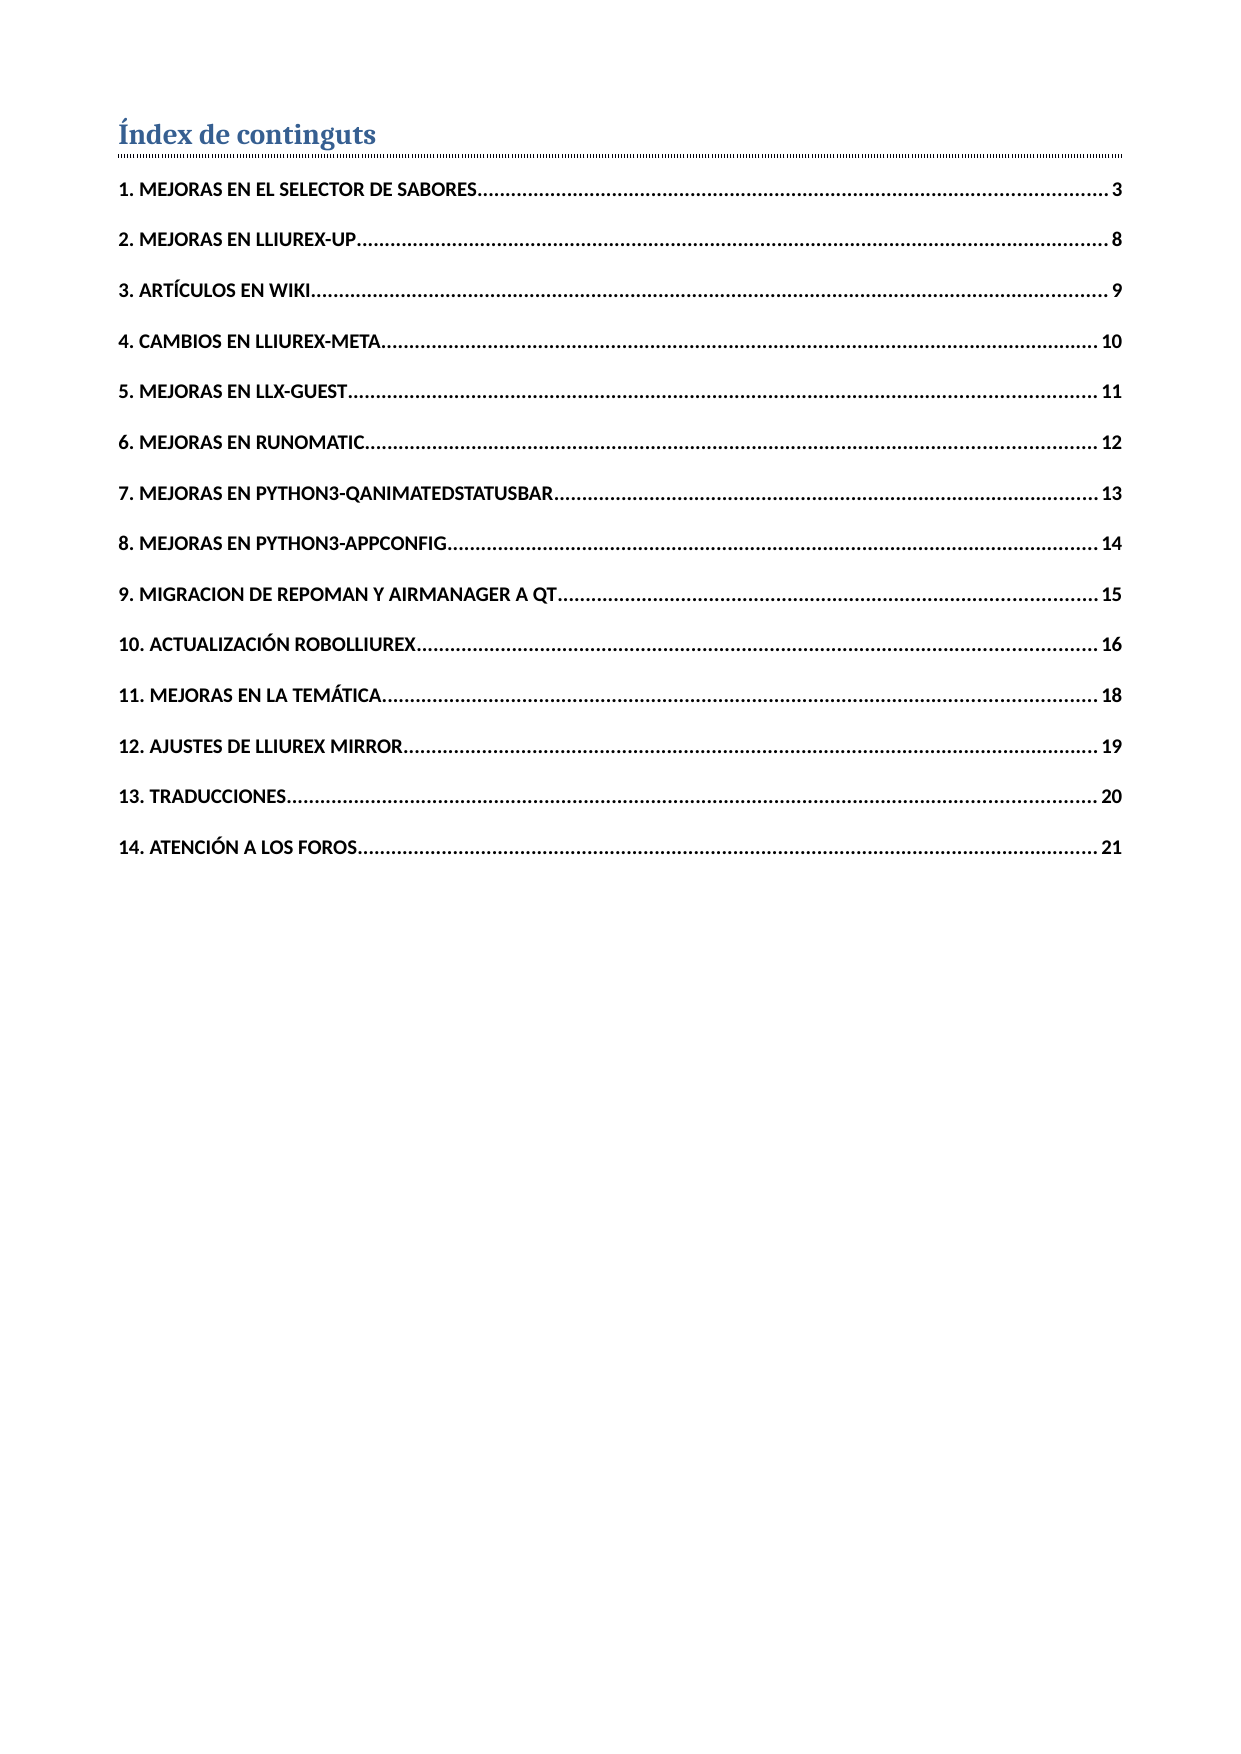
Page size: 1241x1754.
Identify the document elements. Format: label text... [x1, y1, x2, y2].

text 2. Mejoras en LliureX-Up 8 [118, 227, 1122, 252]
text 13. Traducciones 20 [118, 783, 1122, 809]
text 3. Artículos en wiki 9 [118, 277, 1122, 303]
text 8. Mejoras en python3-appconfig 14 [118, 530, 1122, 556]
text 4. Cambios en Lliurex-Meta 10 [118, 328, 1122, 353]
text 1. Mejoras en el Selector de Sabores 3 [118, 176, 1122, 201]
subtitle Índex de continguts [118, 118, 1122, 158]
text 7. Mejoras en Python3-qanimatedstatusbar 13 [118, 480, 1122, 505]
text 10. Actualización Robolliurex 16 [118, 632, 1122, 657]
text 6. Mejoras en Runomatic 12 [118, 429, 1122, 454]
text 5. Mejoras en llx-guest 11 [118, 378, 1122, 404]
text 12. Ajustes de LliureX Mirror 19 [118, 733, 1122, 758]
text 14. Atención a los foros 21 [118, 834, 1122, 859]
text 9. Migracion de Repoman y AirManager a QT 15 [118, 581, 1122, 606]
text 11. Mejoras en la temática 18 [118, 682, 1122, 708]
